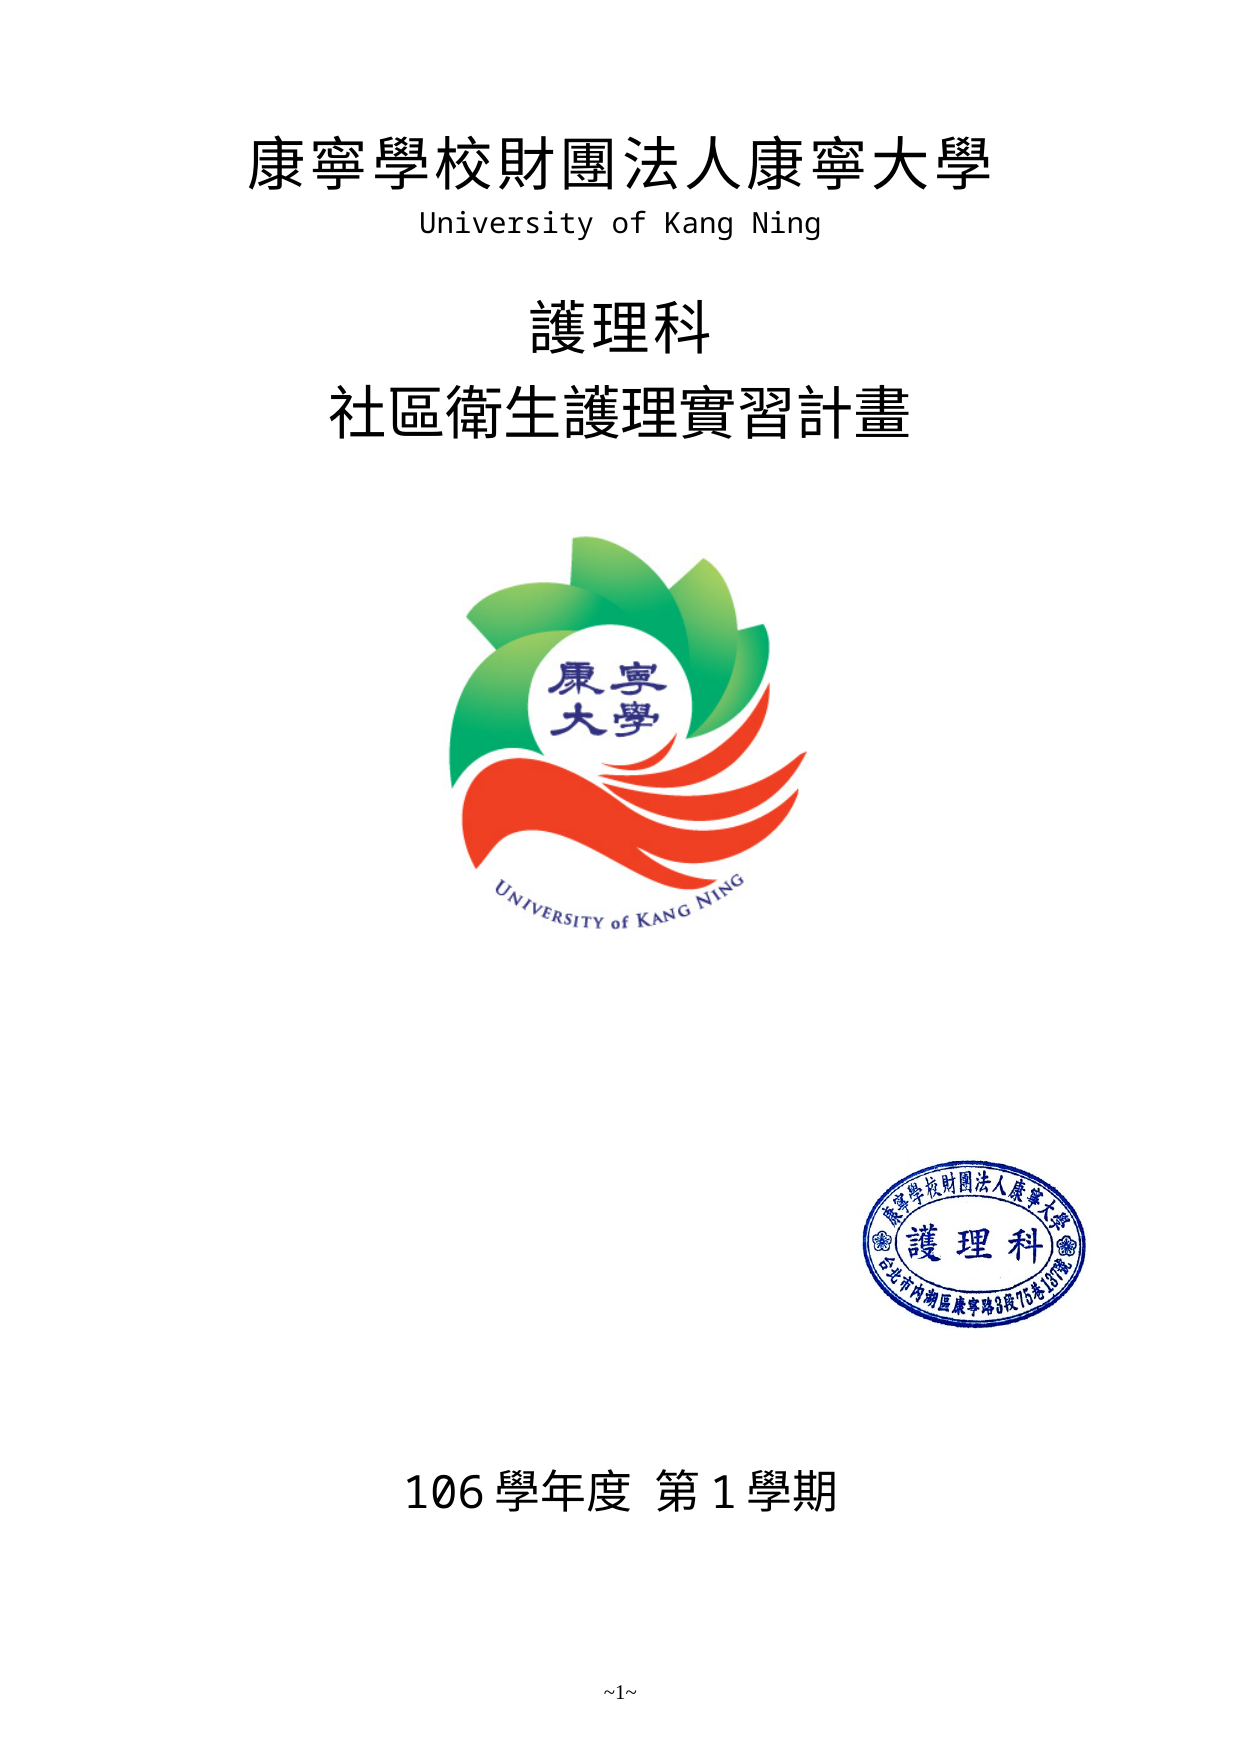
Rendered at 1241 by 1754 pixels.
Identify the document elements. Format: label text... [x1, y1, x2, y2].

text 106學年度 第1學期 [148, 1455, 1092, 1522]
text 康寧學校財團法人康寧大學 [148, 118, 1092, 203]
text 護理科 [148, 282, 1092, 366]
text 社區衛生護理實習計畫 [148, 366, 1092, 451]
text University of Kang Ning [148, 203, 1092, 242]
